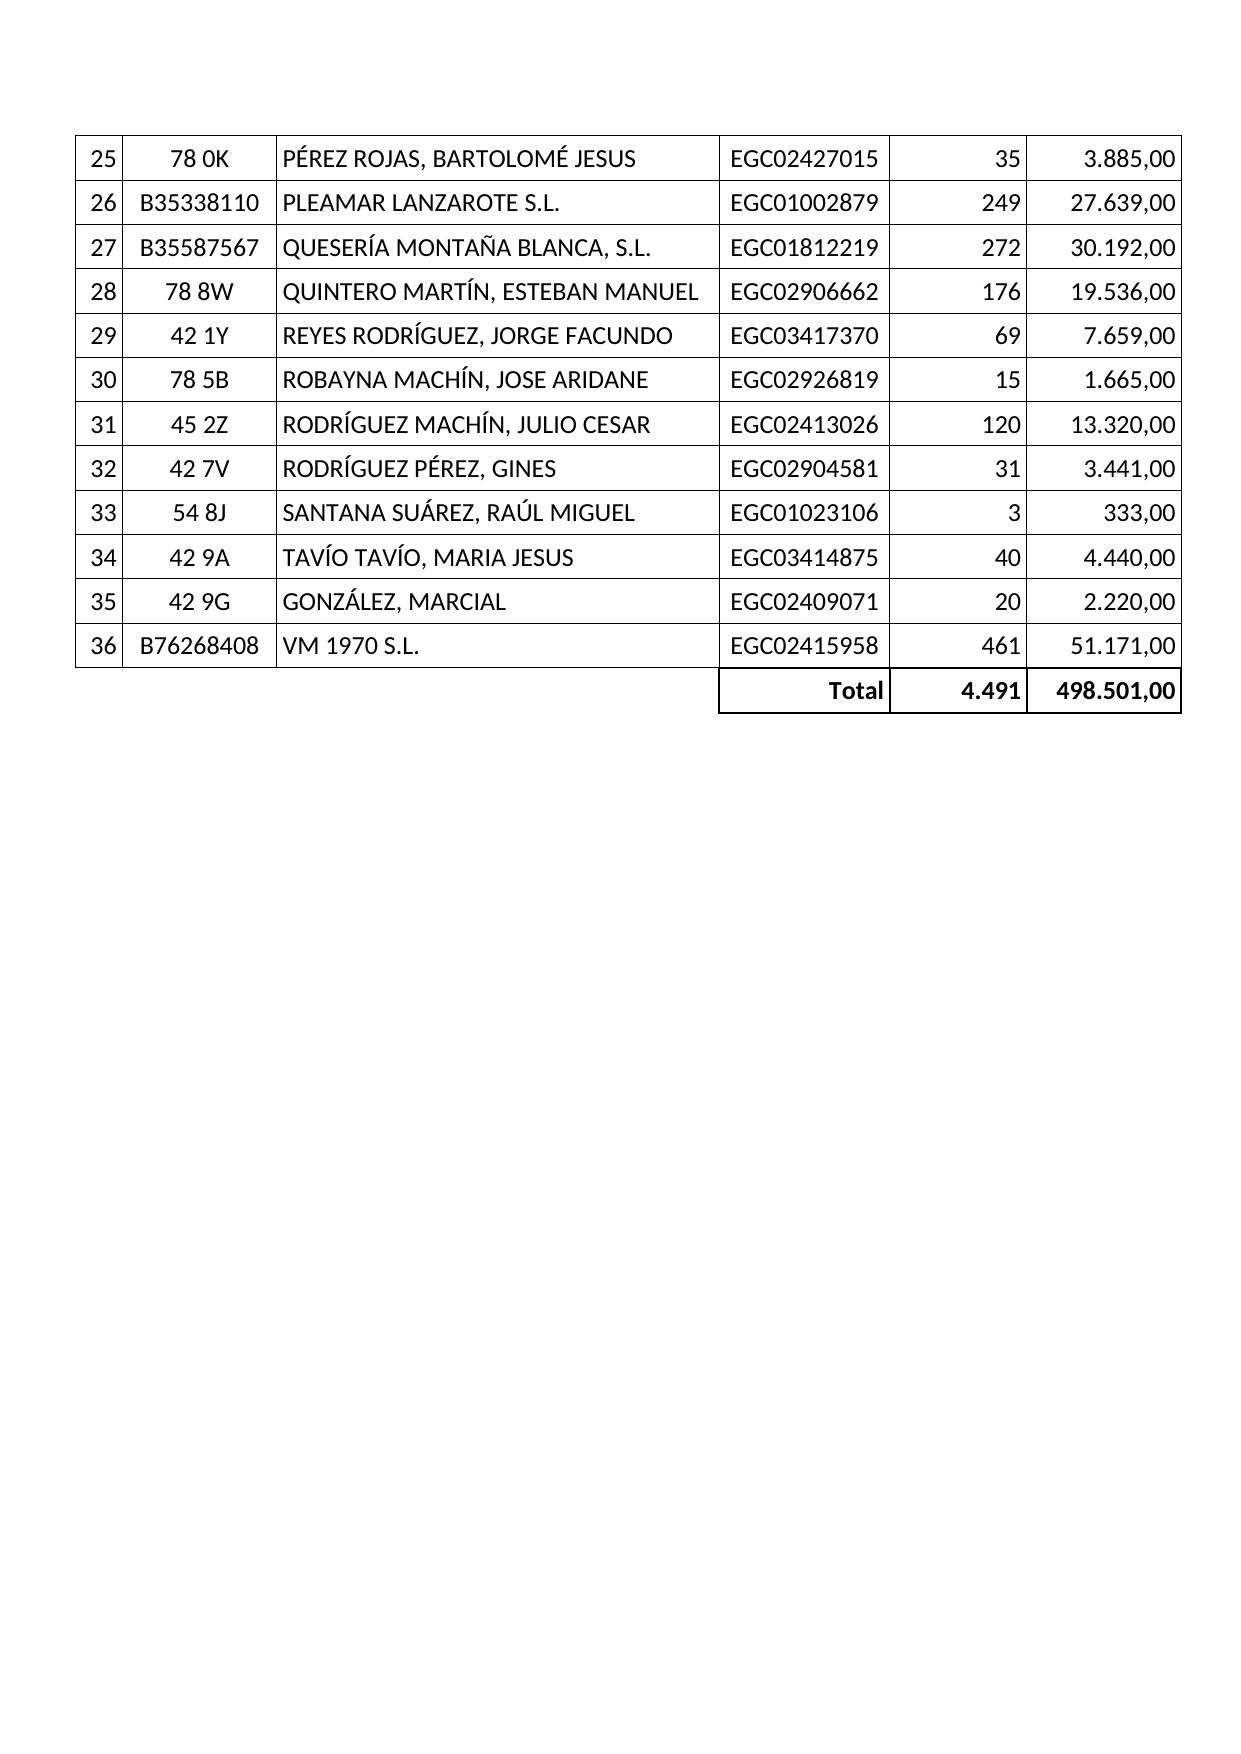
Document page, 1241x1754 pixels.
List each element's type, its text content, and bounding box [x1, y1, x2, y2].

table_cell 13.320,00 [1027, 402, 1181, 445]
table_cell 1.665,00 [1027, 358, 1181, 401]
table_cell EGC02906662 [720, 269, 889, 312]
table_cell EGC03417370 [720, 314, 889, 357]
table_cell 42 7V [123, 446, 276, 489]
table_cell B35338110 [123, 181, 276, 224]
table_cell QUESERÍA MONTAÑA BLANCA, S.L. [277, 225, 719, 268]
table_cell 78 0K [123, 136, 276, 180]
table_cell B76268408 [123, 624, 276, 667]
table_cell SANTANA SUÁREZ, RAÚL MIGUEL [277, 491, 719, 534]
table_cell PLEAMAR LANZAROTE S.L. [277, 181, 719, 224]
table_cell 78 8W [123, 269, 276, 312]
table_cell EGC02413026 [720, 402, 889, 445]
table_cell 461 [890, 624, 1026, 667]
table_cell 3.885,00 [1027, 136, 1181, 180]
table_cell Total [720, 669, 889, 712]
table_cell 3.441,00 [1027, 446, 1181, 489]
table_cell EGC03414875 [720, 535, 889, 578]
table_cell [75, 668, 718, 712]
table_cell 333,00 [1027, 491, 1181, 534]
table_cell EGC02904581 [720, 446, 889, 489]
table_cell 120 [890, 402, 1026, 445]
table_cell 3 [890, 491, 1026, 534]
table_cell 28 [76, 269, 122, 312]
table_cell ROBAYNA MACHÍN, JOSE ARIDANE [277, 358, 719, 401]
table_cell EGC02409071 [720, 579, 889, 622]
table_cell 34 [76, 535, 122, 578]
table_cell 32 [76, 446, 122, 489]
table_cell 27 [76, 225, 122, 268]
table_cell REYES RODRÍGUEZ, JORGE FACUNDO [277, 314, 719, 357]
table_cell 78 5B [123, 358, 276, 401]
table_cell 33 [76, 491, 122, 534]
table_cell RODRÍGUEZ PÉREZ, GINES [277, 446, 719, 489]
table_cell EGC01002879 [720, 181, 889, 224]
table_cell 42 9A [123, 535, 276, 578]
table_cell EGC02427015 [720, 136, 889, 180]
table_cell 176 [890, 269, 1026, 312]
table_cell EGC02415958 [720, 624, 889, 667]
table_cell 35 [76, 579, 122, 622]
table_cell 51.171,00 [1027, 624, 1181, 667]
table_cell 31 [890, 446, 1026, 489]
table_cell GONZÁLEZ, MARCIAL [277, 579, 719, 622]
table_cell EGC02926819 [720, 358, 889, 401]
table_cell 42 1Y [123, 314, 276, 357]
table_cell 498.501,00 [1028, 669, 1180, 712]
table_cell VM 1970 S.L. [277, 624, 719, 667]
table_cell 272 [890, 225, 1026, 268]
table_cell TAVÍO TAVÍO, MARIA JESUS [277, 535, 719, 578]
table_cell EGC01023106 [720, 491, 889, 534]
table_cell 54 8J [123, 491, 276, 534]
table_cell 249 [890, 181, 1026, 224]
table_cell 42 9G [123, 579, 276, 622]
table_cell 45 2Z [123, 402, 276, 445]
table_cell QUINTERO MARTÍN, ESTEBAN MANUEL [277, 269, 719, 312]
table_cell 30 [76, 358, 122, 401]
table_cell 7.659,00 [1027, 314, 1181, 357]
table_cell EGC01812219 [720, 225, 889, 268]
table_cell PÉREZ ROJAS, BARTOLOMÉ JESUS [277, 136, 719, 180]
table_cell 27.639,00 [1027, 181, 1181, 224]
table_cell 31 [76, 402, 122, 445]
table_cell RODRÍGUEZ MACHÍN, JULIO CESAR [277, 402, 719, 445]
table_cell 4.491 [891, 669, 1026, 712]
table_cell 15 [890, 358, 1026, 401]
table_cell 25 [76, 136, 122, 180]
table_cell 2.220,00 [1027, 579, 1181, 622]
table_cell 29 [76, 314, 122, 357]
table_cell 4.440,00 [1027, 535, 1181, 578]
table_cell 26 [76, 181, 122, 224]
table_cell 36 [76, 624, 122, 667]
table_cell 19.536,00 [1027, 269, 1181, 312]
table_cell B35587567 [123, 225, 276, 268]
table_cell 40 [890, 535, 1026, 578]
table_cell 69 [890, 314, 1026, 357]
table_cell 35 [890, 136, 1026, 180]
table_cell 30.192,00 [1027, 225, 1181, 268]
table_cell 20 [890, 579, 1026, 622]
